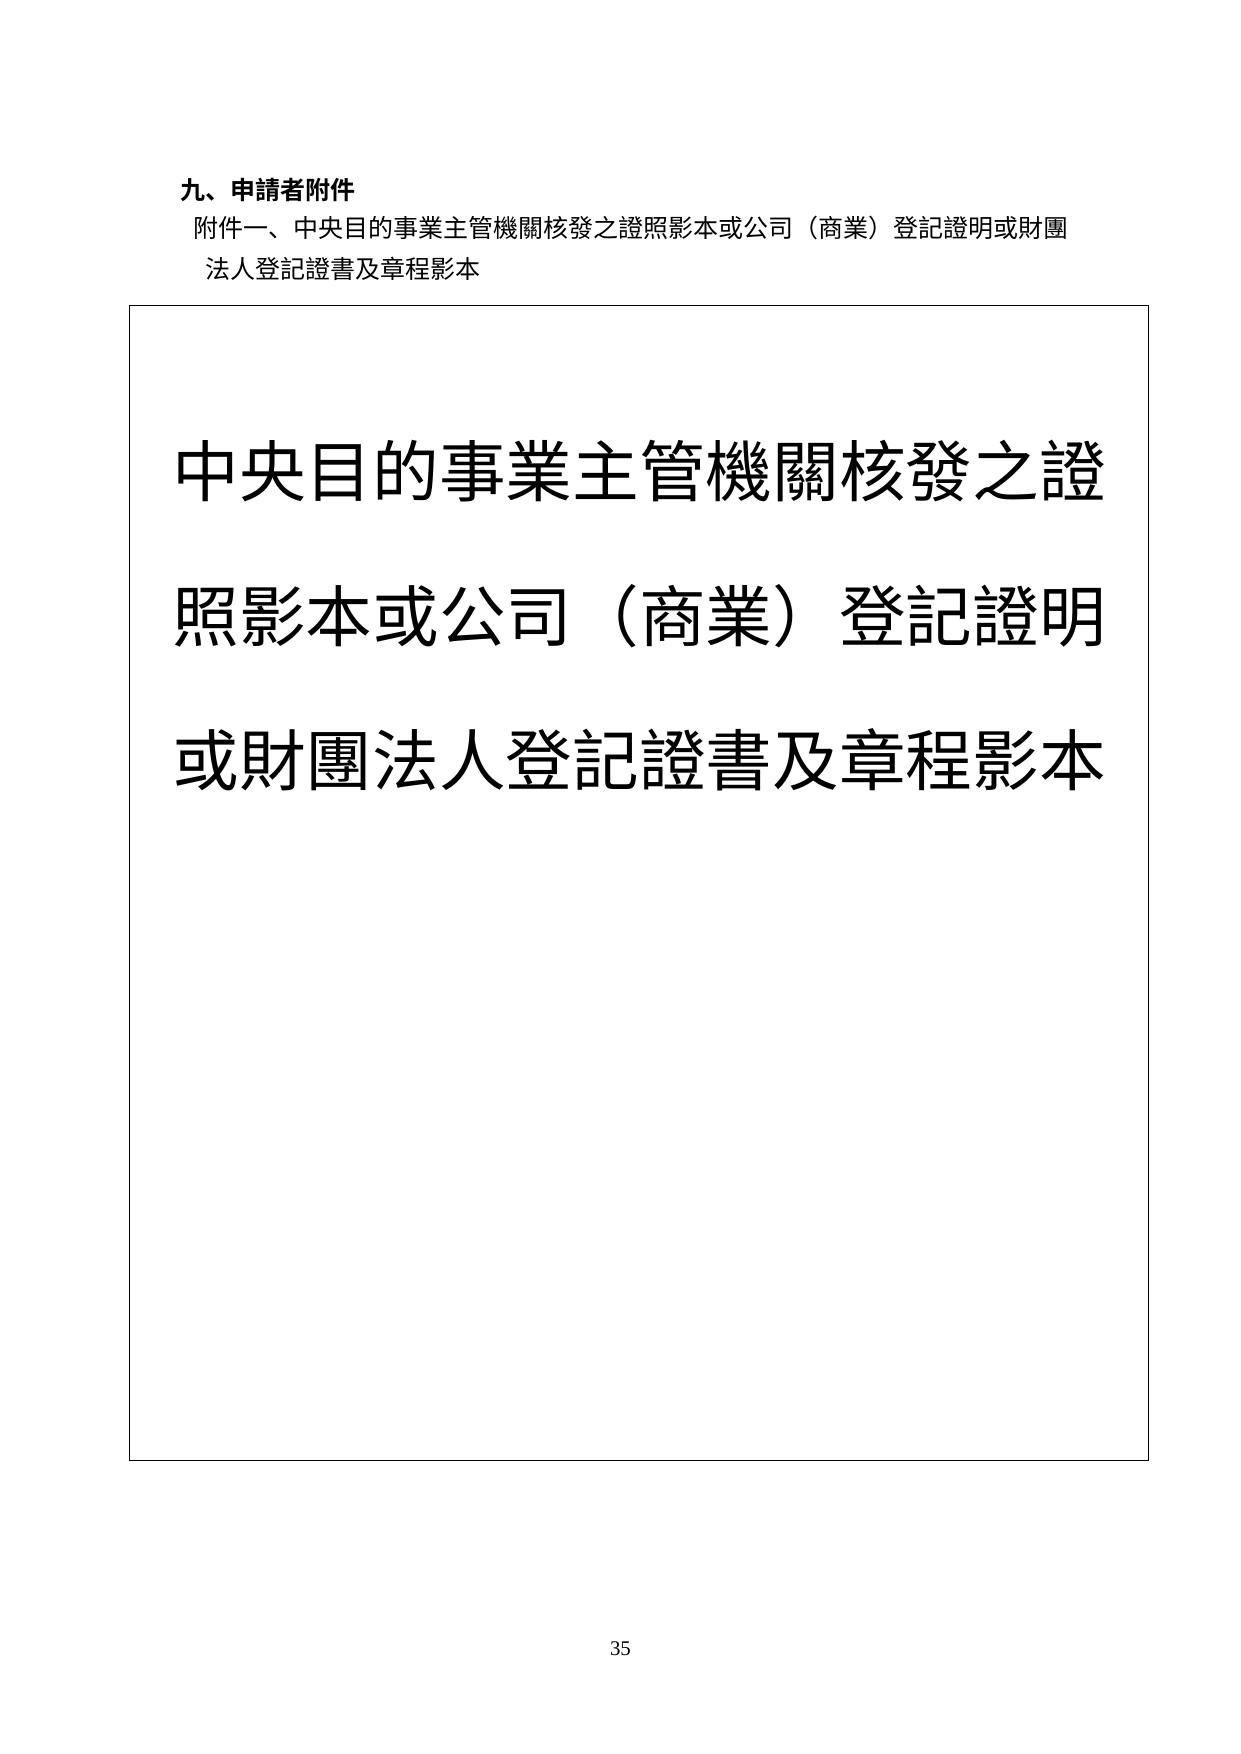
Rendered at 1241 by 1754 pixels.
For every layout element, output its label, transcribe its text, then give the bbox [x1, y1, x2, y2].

table_header 中央目的事業主管機關核發之證照影本或公司（商業）登記證明或財團法人登記證書及章程影本 [130, 306, 1148, 1460]
text 附件一、中央目的事業主管機關核發之證照影本或公司（商業）登記證明或財團 [168, 207, 1122, 245]
text 法人登記證書及章程影本 [118, 245, 1122, 287]
text 九、申請者附件 [181, 166, 1122, 207]
